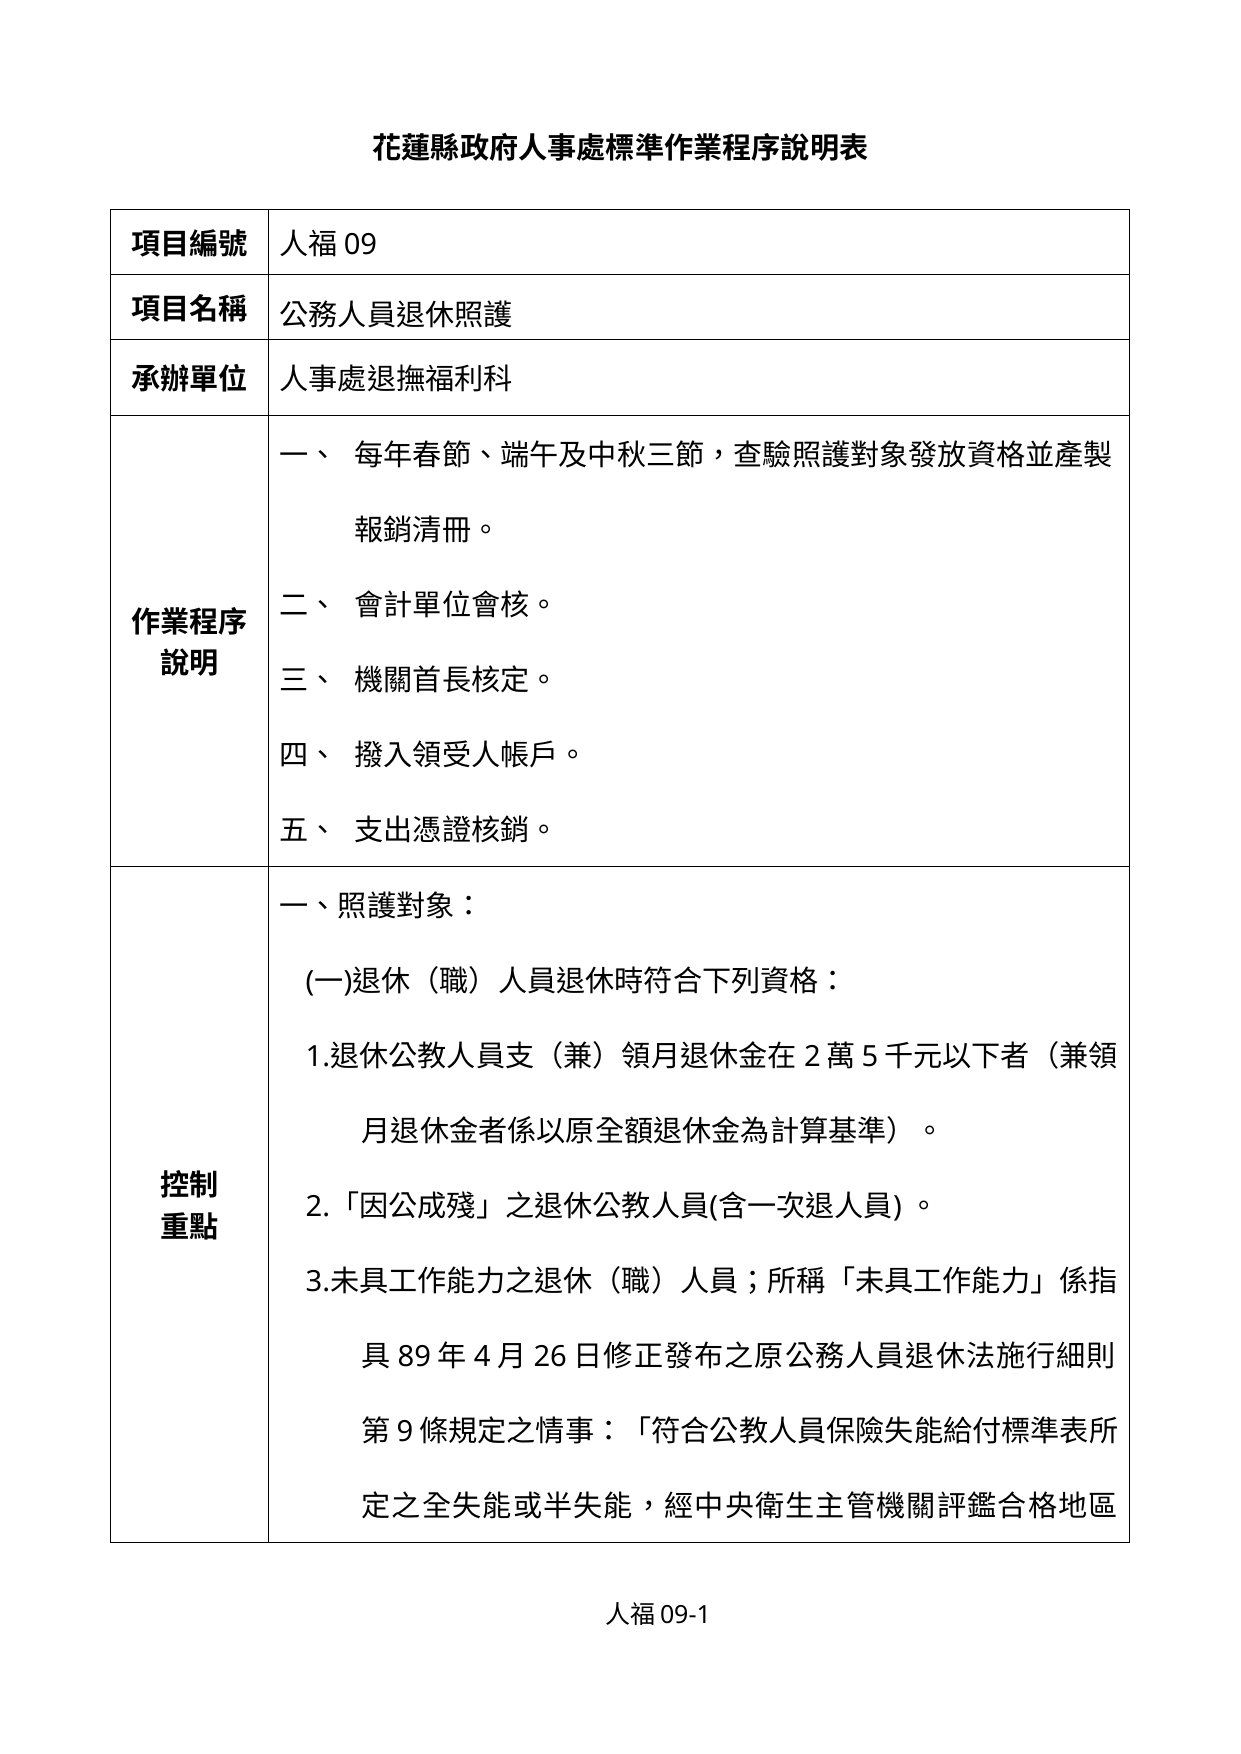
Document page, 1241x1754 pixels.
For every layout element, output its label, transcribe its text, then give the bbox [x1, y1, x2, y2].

table_cell 每年春節、端午及中秋三節，查驗照護對象發放資格並產製報銷清冊。 會計單位會核。 機關首長核定。 撥入領受人帳戶。 支出憑證核銷。 [269, 416, 1129, 866]
table_cell 項目名稱 [111, 275, 268, 338]
table_cell 公務人員退休照護 [269, 275, 1129, 338]
text 花蓮縣政府人事處標準作業程序說明表 [118, 125, 1122, 167]
table_cell 人事處退撫福利科 [269, 340, 1129, 414]
table_header 人福09 [269, 210, 1129, 274]
table_header 項目編號 [111, 210, 268, 274]
table_cell 一、照護對象： (一)退休（職）人員退休時符合下列資格： 1.退休公教人員支（兼）領月退休金在2萬5千元以下者（兼領月退休金者係以原全額退休金為計算基準）。 2.「因公成殘」之退休公教人員(含一次退人員) 。 3.未具工作能力之退休（職）人員；所稱「未具工作能力」係指具89年4月26日修正發布之原公務人員退休法施行細則第9條規定之情事：「符合公教人員保險失能給付標準表所定之全失能或半失能，經中央衛生主管機關評鑑合格地區 [269, 867, 1129, 1542]
table_cell 控制 重點 [111, 867, 268, 1542]
table_cell 承辦單位 [111, 340, 268, 414]
table_cell 作業程序說明 [111, 416, 268, 866]
